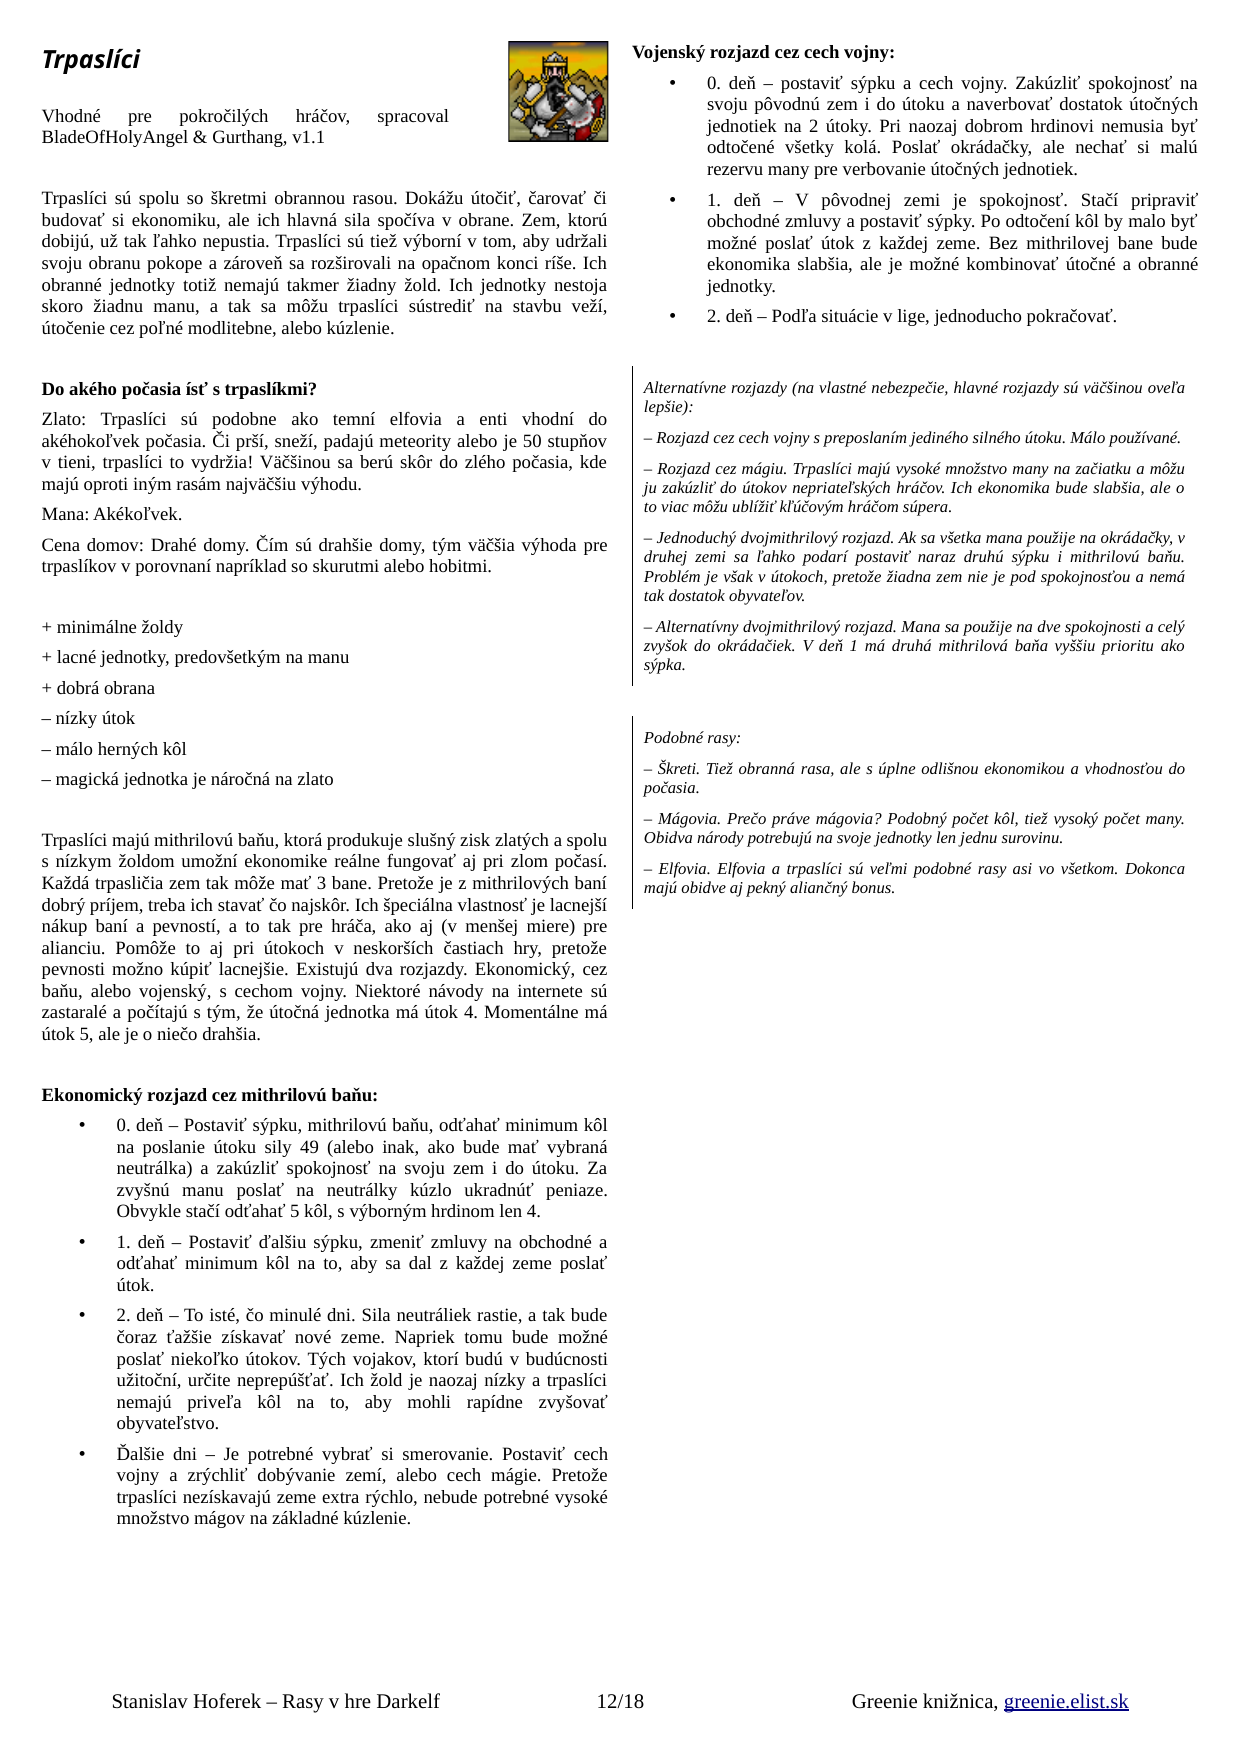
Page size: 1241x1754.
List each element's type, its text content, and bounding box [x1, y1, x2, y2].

text + lacné jednotky, predovšetkým na manu [41, 646, 608, 668]
text – Elfovia. Elfovia a trpaslíci sú veľmi podobné rasy asi vo všetkom. Dokonca majú obidve aj pekný aliančný bonus. [633, 859, 1199, 909]
text Mana: Akékoľvek. [41, 503, 608, 524]
text Podobné rasy: [633, 716, 1199, 759]
text Vhodné pre pokročilých hráčov, spracoval BladeOfHolyAngel & Gurthang, v1.1 [41, 105, 608, 148]
list 0. deň – postaviť sýpku a cech vojny. Zakúzliť spokojnosť na svoju pôvodnú zem i do útoku a naverbovať dostatok útočných jednotiek na 2 útoky. Pri naozaj dobrom hrdinovi nemusia byť odtočené všetky kolá. Poslať okrádačky, ale nechať si malú rezervu many pre verbovanie útočných jednotiek. [669, 72, 1199, 179]
list 0. deň – Postaviť sýpku, mithrilovú baňu, odťahať minimum kôl na poslanie útoku sily 49 (alebo inak, ako bude mať vybraná neutrálka) a zakúzliť spokojnosť na svoju zem i do útoku. Za zvyšnú manu poslať na neutrálky kúzlo ukradnúť peniaze. Obvykle stačí odťahať 5 kôl, s výborným hrdinom len 4. [79, 1114, 608, 1222]
text – Alternatívny dvojmithrilový rozjazd. Mana sa použije na dve spokojnosti a celý zvyšok do okrádačiek. V deň 1 má druhá mithrilová baňa vyššiu prioritu ako sýpka. [633, 616, 1199, 686]
text – nízky útok [41, 707, 608, 729]
text – málo herných kôl [41, 737, 608, 759]
text Alternatívne rozjazdy (na vlastné nebezpečie, hlavné rozjazdy sú väčšinou oveľa lepšie): [633, 366, 1199, 428]
text – Mágovia. Prečo práve mágovia? Podobný počet kôl, tiež vysoký počet many. Obidva národy potrebujú na svoje jednotky len jednu surovinu. [633, 809, 1199, 859]
text + dobrá obrana [41, 677, 608, 698]
text Zlato: Trpaslíci sú podobne ako temní elfovia a enti vhodní do akéhokoľvek počasia. Či prší, sneží, padajú meteority alebo je 50 stupňov v tieni, trpaslíci to vydržia! Väčšinou sa berú skôr do zlého počasia, kde majú oproti iným rasám najväčšiu výhodu. [41, 408, 608, 494]
text – Rozjazd cez cech vojny s preposlaním jediného silného útoku. Málo používané. [633, 428, 1199, 459]
text – Škreti. Tiež obranná rasa, ale s úplne odlišnou ekonomikou a vhodnosťou do počasia. [633, 759, 1199, 809]
text + minimálne žoldy [41, 616, 608, 637]
list 1. deň – V pôvodnej zemi je spokojnosť. Stačí pripraviť obchodné zmluvy a postaviť sýpky. Po odtočení kôl by malo byť možné poslať útok z každej zeme. Bez mithrilovej bane bude ekonomika slabšia, ale je možné kombinovať útočné a obranné jednotky. [669, 188, 1199, 296]
picture [508, 41, 609, 142]
text Cena domov: Drahé domy. Čím sú drahšie domy, tým väčšia výhoda pre trpaslíkov v porovnaní napríklad so skurutmi alebo hobitmi. [41, 533, 608, 577]
list 2. deň – Podľa situácie v lige, jednoducho pokračovať. [669, 305, 1199, 327]
text Trpaslíci sú spolu so škretmi obrannou rasou. Dokážu útočiť, čarovať či budovať si ekonomiku, ale ich hlavná sila spočíva v obrane. Zem, ktorú dobijú, už tak ľahko nepustia. Trpaslíci sú tiež výborní v tom, aby udržali svoju obranu pokope a zároveň sa rozširovali na opačnom konci ríše. Ich obranné jednotky totiž nemajú takmer žiadny žold. Ich jednotky nestoja skoro žiadnu manu, a tak sa môžu trpaslíci sústrediť na stavbu veží, útočenie cez poľné modlitebne, alebo kúzlenie. [41, 187, 608, 338]
list Ďalšie dni – Je potrebné vybrať si smerovanie. Postaviť cech vojny a zrýchliť dobývanie zemí, alebo cech mágie. Pretože trpaslíci nezískavajú zeme extra rýchlo, nebude potrebné vysoké množstvo mágov na základné kúzlenie. [79, 1442, 608, 1529]
text Ekonomický rozjazd cez mithrilovú baňu: [41, 1084, 608, 1105]
text Trpaslíci majú mithrilovú baňu, ktorá produkuje slušný zisk zlatých a spolu s nízkym žoldom umožní ekonomike reálne fungovať aj pri zlom počasí. Každá trpasličia zem tak môže mať 3 bane. Pretože je z mithrilových baní dobrý príjem, treba ich stavať čo najskôr. Ich špeciálna vlastnosť je lacnejší nákup baní a pevností, a to tak pre hráča, ako aj (v menšej miere) pre alianciu. Pomôže to aj pri útokoch v neskorších častiach hry, pretože pevnosti možno kúpiť lacnejšie. Existujú dva rozjazdy. Ekonomický, cez baňu, alebo vojenský, s cechom vojny. Niektoré návody na internete sú zastaralé a počítajú s tým, že útočná jednotka má útok 4. Momentálne má útok 5, ale je o niečo drahšia. [41, 829, 608, 1044]
text – Jednoduchý dvojmithrilový rozjazd. Ak sa všetka mana použije na okrádačky, v druhej zemi sa ľahko podarí postaviť naraz druhú sýpku i mithrilovú baňu. Problém je však v útokoch, pretože žiadna zem nie je pod spokojnosťou a nemá tak dostatok obyvateľov. [633, 528, 1199, 616]
text – Rozjazd cez mágiu. Trpaslíci majú vysoké množstvo many na začiatku a môžu ju zakúzliť do útokov nepriateľských hráčov. Ich ekonomika bude slabšia, ale o to viac môžu ublížiť kľúčovým hráčom súpera. [633, 459, 1199, 528]
text – magická jednotka je náročná na zlato [41, 768, 608, 789]
list 2. deň – To isté, čo minulé dni. Sila neutráliek rastie, a tak bude čoraz ťažšie získavať nové zeme. Napriek tomu bude možné poslať niekoľko útokov. Tých vojakov, ktorí budú v budúcnosti užitoční, určite neprepúšťať. Ich žold je naozaj nízky a trpaslíci nemajú priveľa kôl na to, aby mohli rapídne zvyšovať obyvateľstvo. [79, 1304, 608, 1434]
text Vojenský rozjazd cez cech vojny: [632, 41, 1199, 63]
text Do akého počasia ísť s trpaslíkmi? [41, 377, 608, 399]
subtitle Trpaslíci [41, 41, 508, 75]
list 1. deň – Postaviť ďalšiu sýpku, zmeniť zmluvy na obchodné a odťahať minimum kôl na to, aby sa dal z každej zeme poslať útok. [79, 1231, 608, 1295]
